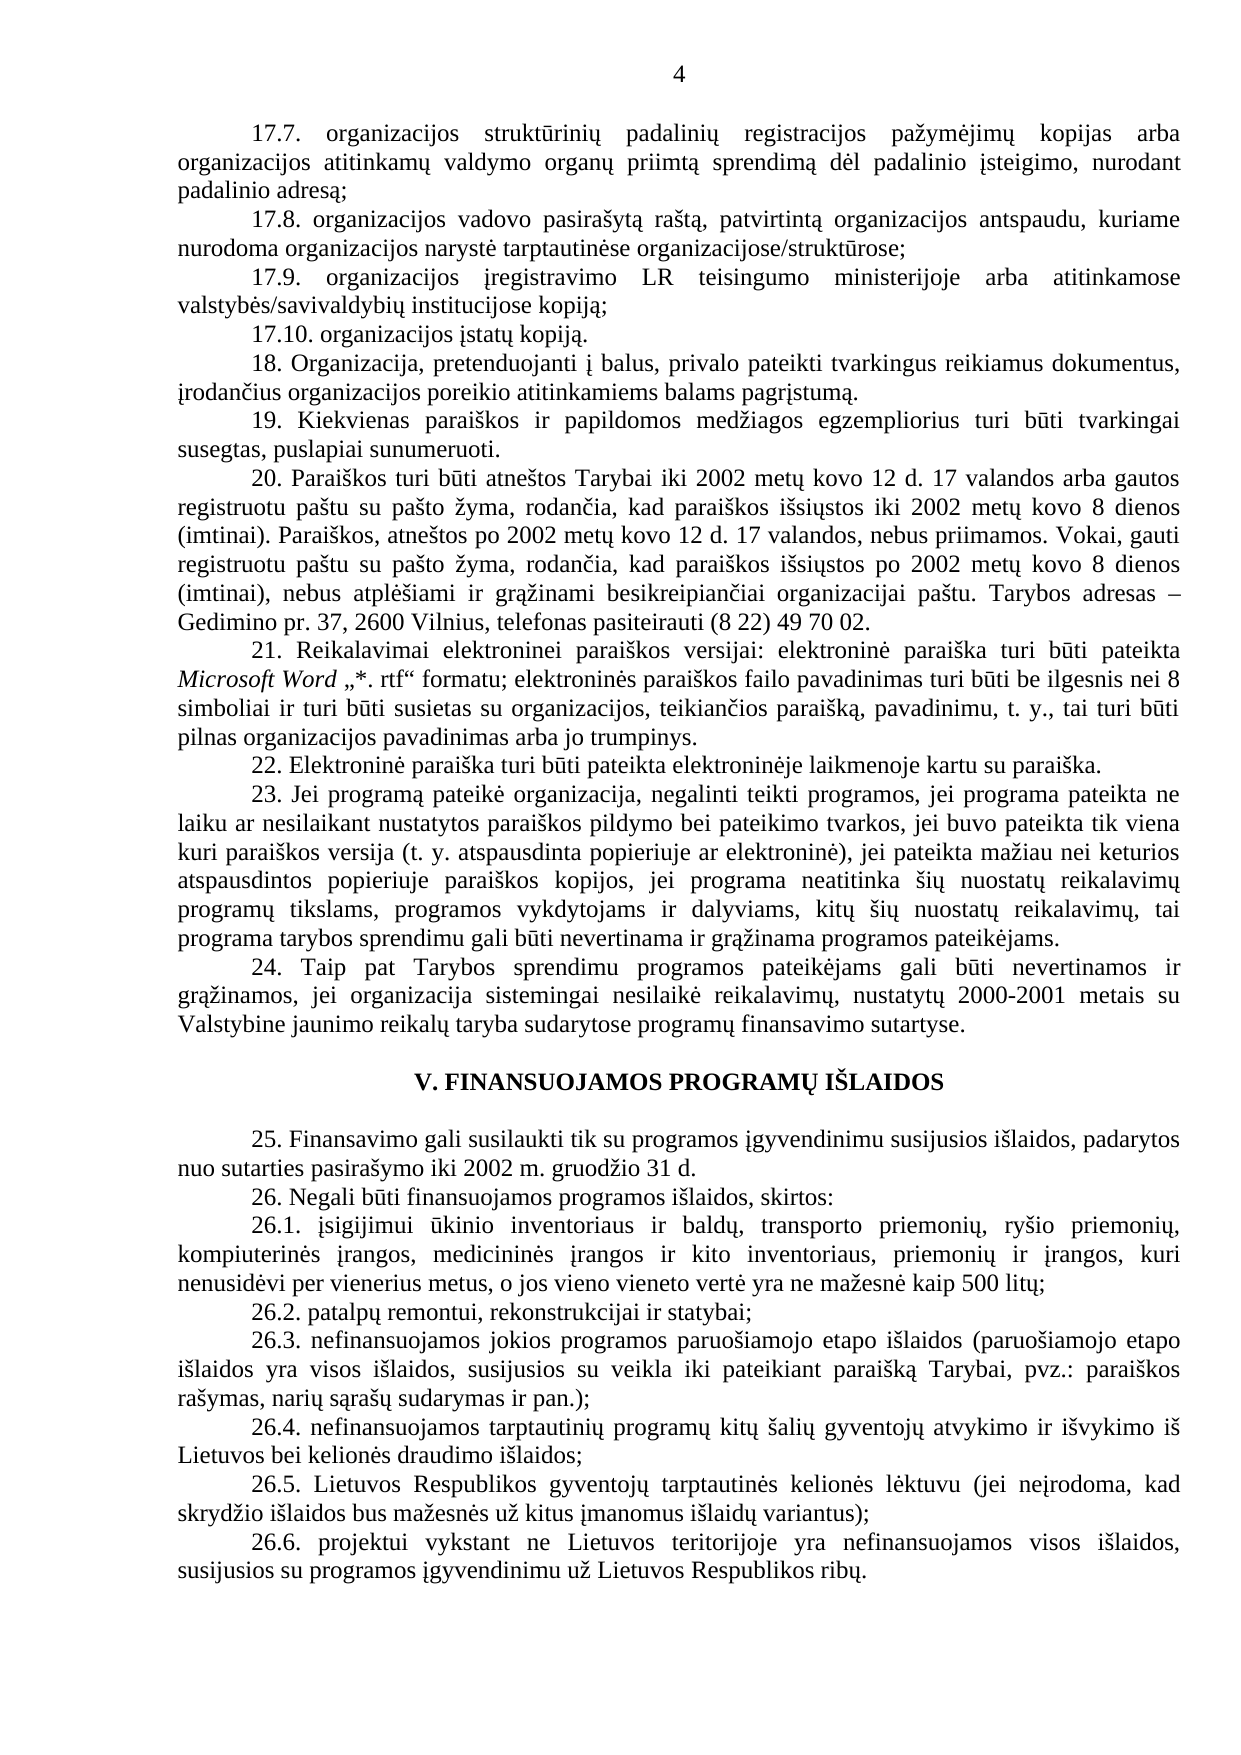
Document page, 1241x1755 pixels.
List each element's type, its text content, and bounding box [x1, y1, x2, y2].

text 17.10. organizacijos įstatų kopiją. [177, 319, 1181, 348]
text 26.5. Lietuvos Respublikos gyventojų tarptautinės kelionės lėktuvu (jei neįrodoma, kad skrydžio išlaidos bus mažesnės už kitus įmanomus išlaidų variantus); [177, 1469, 1181, 1527]
text 17.9. organizacijos įregistravimo LR teisingumo ministerijoje arba atitinkamose valstybės/savivaldybių institucijose kopiją; [177, 262, 1181, 319]
text 18. Organizacija, pretenduojanti į balus, privalo pateikti tvarkingus reikiamus dokumentus, įrodančius organizacijos poreikio atitinkamiems balams pagrįstumą. [177, 348, 1181, 406]
text 23. Jei programą pateikė organizacija, negalinti teikti programos, jei programa pateikta ne laiku ar nesilaikant nustatytos paraiškos pildymo bei pateikimo tvarkos, jei buvo pateikta tik viena kuri paraiškos versija (t. y. atspausdinta popieriuje ar elektroninė), jei pateikta mažiau nei keturios atspausdintos popieriuje paraiškos kopijos, jei programa neatitinka šių nuostatų reikalavimų programų tikslams, programos vykdytojams ir dalyviams, kitų šių nuostatų reikalavimų, tai programa tarybos sprendimu gali būti nevertinama ir grąžinama programos pateikėjams. [177, 779, 1181, 952]
text V. Finansuojamos programų išlaidos [177, 1067, 1181, 1096]
text 17.7. organizacijos struktūrinių padalinių registracijos pažymėjimų kopijas arba organizacijos atitinkamų valdymo organų priimtą sprendimą dėl padalinio įsteigimo, nurodant padalinio adresą; [177, 118, 1181, 204]
text 24. Taip pat Tarybos sprendimu programos pateikėjams gali būti nevertinamos ir grąžinamos, jei organizacija sistemingai nesilaikė reikalavimų, nustatytų 2000-2001 metais su Valstybine jaunimo reikalų taryba sudarytose programų finansavimo sutartyse. [177, 952, 1181, 1038]
text 19. Kiekvienas paraiškos ir papildomos medžiagos egzempliorius turi būti tvarkingai susegtas, puslapiai sunumeruoti. [177, 406, 1181, 463]
text 21. Reikalavimai elektroninei paraiškos versijai: elektroninė paraiška turi būti pateikta Microsoft Word „*. rtf“ formatu; elektroninės paraiškos failo pavadinimas turi būti be ilgesnis nei 8 simboliai ir turi būti susietas su organizacijos, teikiančios paraišką, pavadinimu, t. y., tai turi būti pilnas organizacijos pavadinimas arba jo trumpinys. [177, 636, 1181, 751]
text 26.2. patalpų remontui, rekonstrukcijai ir statybai; [177, 1297, 1181, 1326]
text 26. Negali būti finansuojamos programos išlaidos, skirtos: [177, 1182, 1181, 1211]
text 26.4. nefinansuojamos tarptautinių programų kitų šalių gyventojų atvykimo ir išvykimo iš Lietuvos bei kelionės draudimo išlaidos; [177, 1412, 1181, 1469]
text 26.1. įsigijimui ūkinio inventoriaus ir baldų, transporto priemonių, ryšio priemonių, kompiuterinės įrangos, medicininės įrangos ir kito inventoriaus, priemonių ir įrangos, kuri nenusidėvi per vienerius metus, o jos vieno vieneto vertė yra ne mažesnė kaip 500 litų; [177, 1211, 1181, 1297]
text 17.8. organizacijos vadovo pasirašytą raštą, patvirtintą organizacijos antspaudu, kuriame nurodoma organizacijos narystė tarptautinėse organizacijose/struktūrose; [177, 204, 1181, 262]
text 25. Finansavimo gali susilaukti tik su programos įgyvendinimu susijusios išlaidos, padarytos nuo sutarties pasirašymo iki 2002 m. gruodžio 31 d. [177, 1124, 1181, 1182]
text 26.6. projektui vykstant ne Lietuvos teritorijoje yra nefinansuojamos visos išlaidos, susijusios su programos įgyvendinimu už Lietuvos Respublikos ribų. [177, 1527, 1181, 1584]
text 22. Elektroninė paraiška turi būti pateikta elektroninėje laikmenoje kartu su paraiška. [177, 751, 1181, 779]
text 26.3. nefinansuojamos jokios programos paruošiamojo etapo išlaidos (paruošiamojo etapo išlaidos yra visos išlaidos, susijusios su veikla iki pateikiant paraišką Tarybai, pvz.: paraiškos rašymas, narių sąrašų sudarymas ir pan.); [177, 1326, 1181, 1412]
text 20. Paraiškos turi būti atneštos Tarybai iki 2002 metų kovo 12 d. 17 valandos arba gautos registruotu paštu su pašto žyma, rodančia, kad paraiškos išsiųstos iki 2002 metų kovo 8 dienos (imtinai). Paraiškos, atneštos po 2002 metų kovo 12 d. 17 valandos, nebus priimamos. Vokai, gauti registruotu paštu su pašto žyma, rodančia, kad paraiškos išsiųstos po 2002 metų kovo 8 dienos (imtinai), nebus atplėšiami ir grąžinami besikreipiančiai organizacijai paštu. Tarybos adresas – Gedimino pr. 37, 2600 Vilnius, telefonas pasiteirauti (8 22) 49 70 02. [177, 463, 1181, 636]
